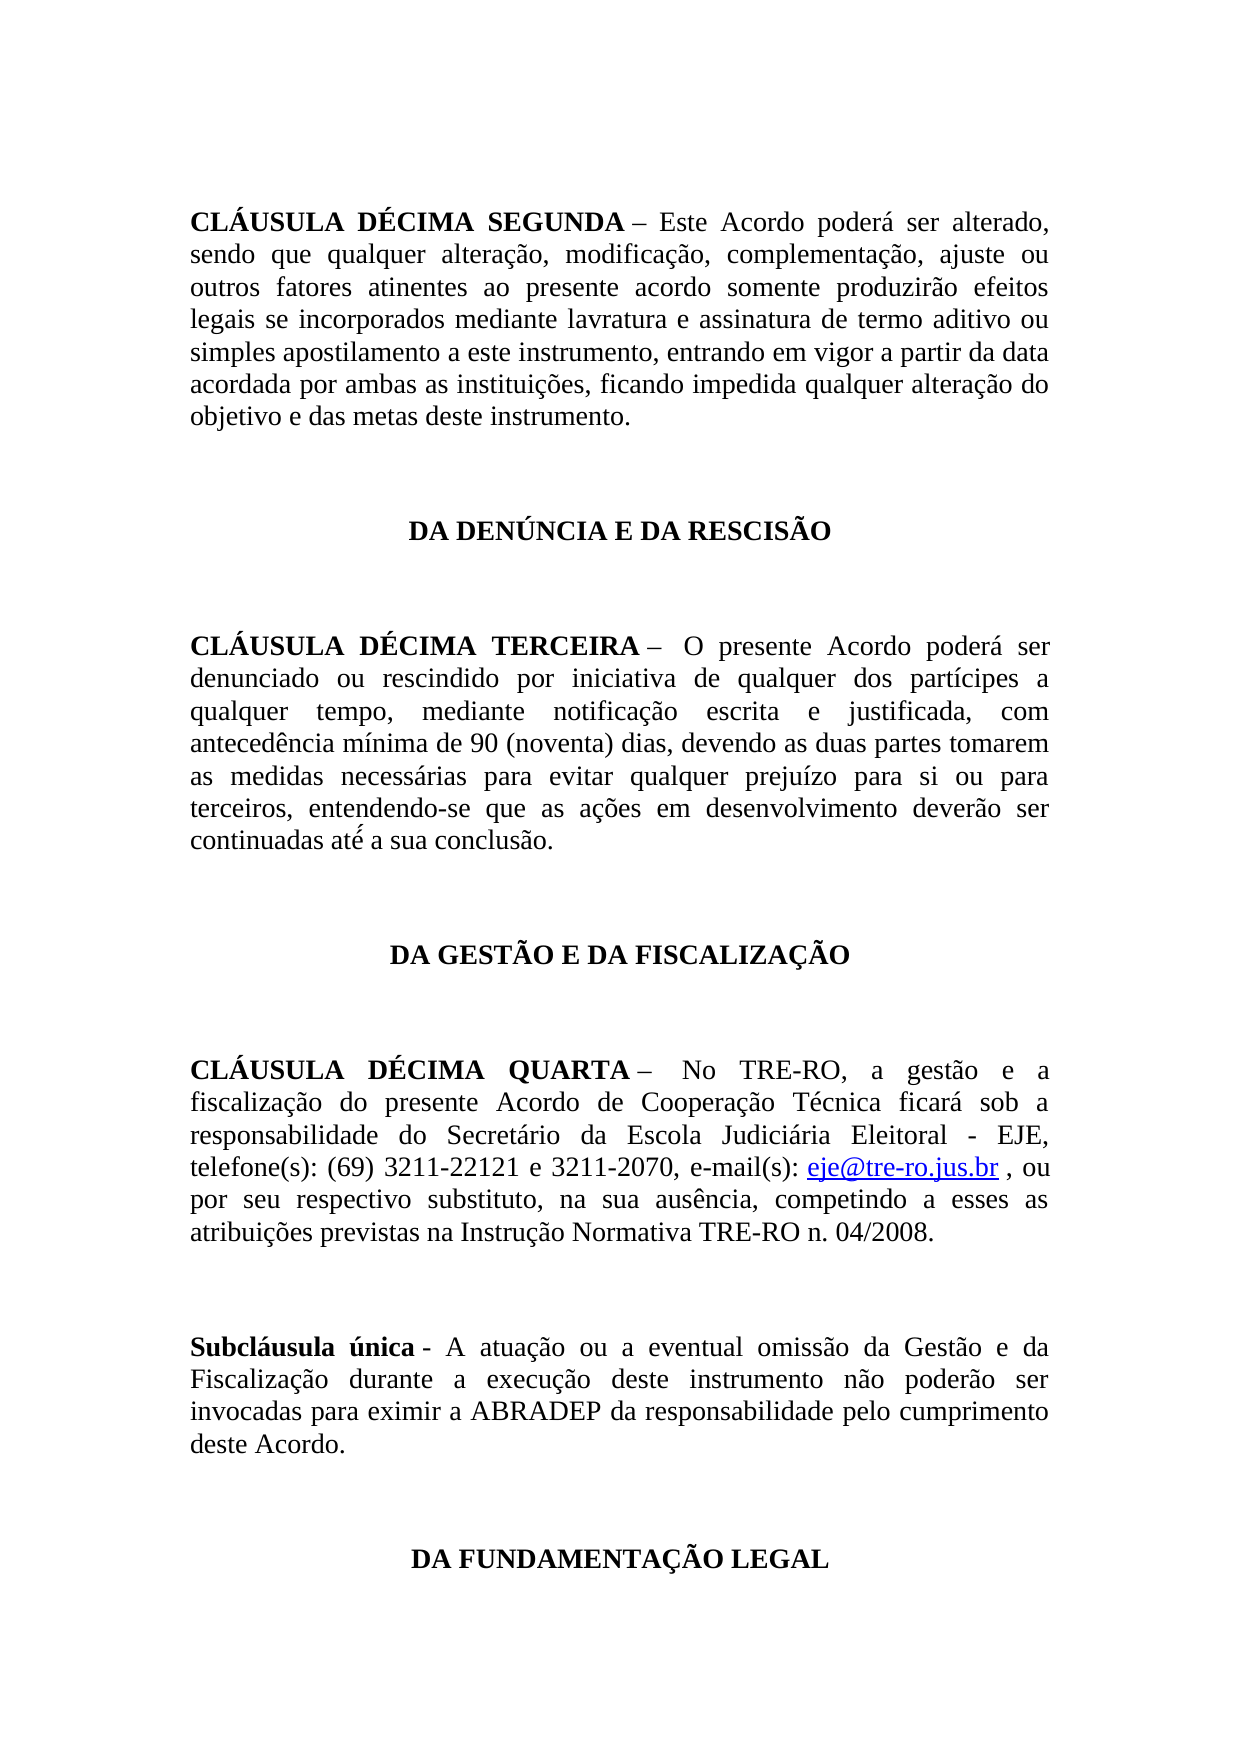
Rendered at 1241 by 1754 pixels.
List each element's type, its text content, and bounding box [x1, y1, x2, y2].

text Subcláusula única - A atuação ou a eventual omissão da Gestão e da Fiscalização durante a execução deste instrumento não poderão ser invocadas para eximir a ABRADEP da responsabilidade pelo cumprimento deste Acordo. [190, 1330, 1051, 1459]
text CLÁUSULA DÉCIMA TERCEIRA – O presente Acordo poderá ser denunciado ou rescindido por iniciativa de qualquer dos partícipes a qualquer tempo, mediante notificação escrita e justificada, com antecedência mínima de 90 (noventa) dias, devendo as duas partes tomarem as medidas necessárias para evitar qualquer prejuízo para si ou para terceiros, entendendo-se que as ações em desenvolvimento deverão ser continuadas até́ a sua conclusão. [190, 629, 1051, 856]
text CLÁUSULA DÉCIMA QUARTA – No TRE-RO, a gestão e a fiscalização do presente Acordo de Cooperação Técnica ficará sob a responsabilidade do Secretário da Escola Judiciária Eleitoral - EJE, telefone(s): (69) 3211-22121 e 3211-2070, e-mail(s): eje@tre-ro.jus.br , ou por seu respectivo substituto, na sua ausência, competindo a esses as atribuições previstas na Instrução Normativa TRE-RO n. 04/2008. [190, 1053, 1051, 1247]
text DA GESTÃO E DA FISCALIZAÇÃO [190, 938, 1051, 971]
text CLÁUSULA DÉCIMA SEGUNDA – Este Acordo poderá ser alterado, sendo que qualquer alteração, modificação, complementação, ajuste ou outros fatores atinentes ao presente acordo somente produzirão efeitos legais se incorporados mediante lavratura e assinatura de termo aditivo ou simples apostilamento a este instrumento, entrando em vigor a partir da data acordada por ambas as instituições, ficando impedida qualquer alteração do objetivo e das metas deste instrumento. [190, 205, 1051, 432]
text DA FUNDAMENTAÇÃO LEGAL [190, 1542, 1051, 1574]
text DA DENÚNCIA E DA RESCISÃO [190, 514, 1051, 547]
